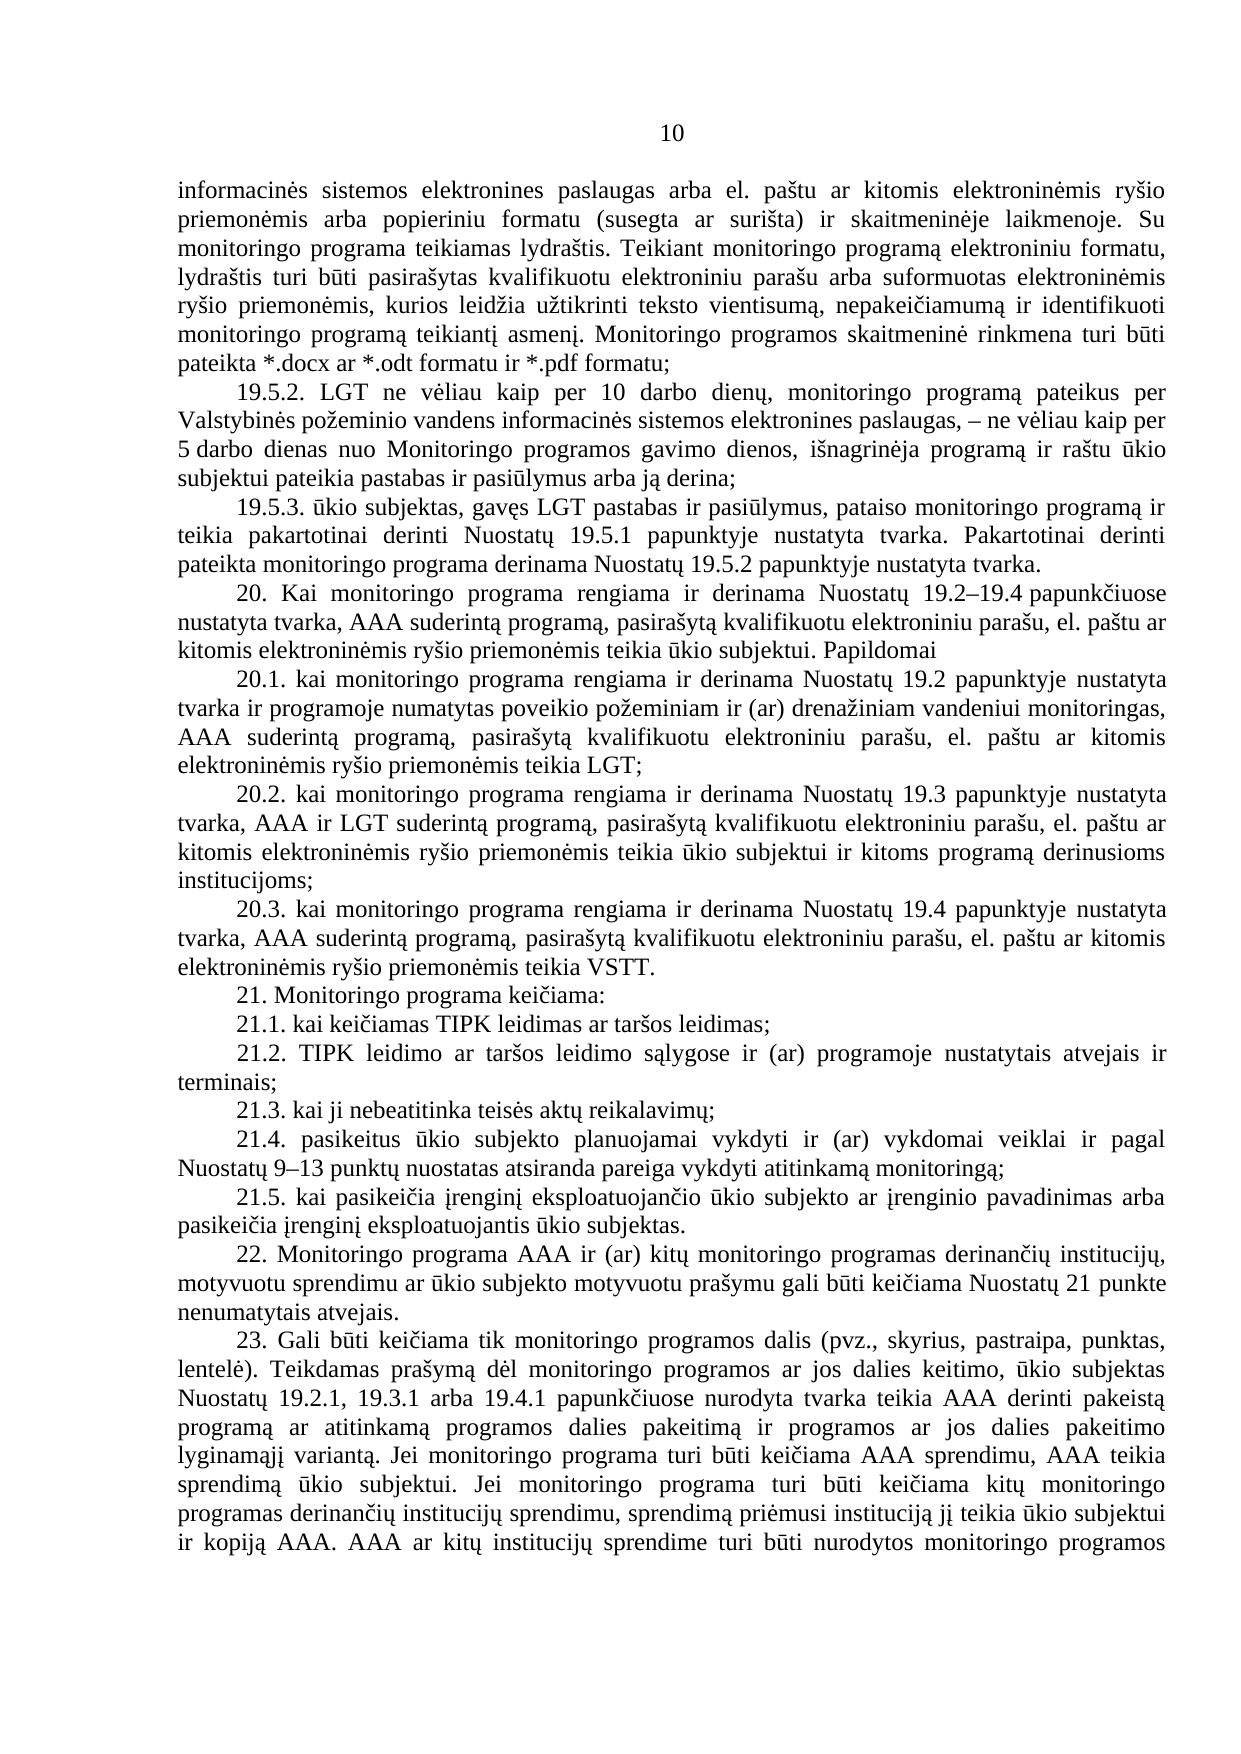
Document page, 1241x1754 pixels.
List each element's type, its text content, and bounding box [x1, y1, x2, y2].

text 20.3. kai monitoringo programa rengiama ir derinama Nuostatų 19.4 papunktyje nustatyta tvarka, AAA suderintą programą, pasirašytą kvalifikuotu elektroniniu parašu, el. paštu ar kitomis elektroninėmis ryšio priemonėmis teikia VSTT. [177, 894, 1167, 981]
text 21.2. TIPK leidimo ar taršos leidimo sąlygose ir (ar) programoje nustatytais atvejais ir terminais; [177, 1038, 1167, 1096]
text informacinės sistemos elektronines paslaugas arba el. paštu ar kitomis elektroninėmis ryšio priemonėmis arba popieriniu formatu (susegta ar surišta) ir skaitmeninėje laikmenoje. Su monitoringo programa teikiamas lydraštis. Teikiant monitoringo programą elektroniniu formatu, lydraštis turi būti pasirašytas kvalifikuotu elektroniniu parašu arba suformuotas elektroninėmis ryšio priemonėmis, kurios leidžia užtikrinti teksto vientisumą, nepakeičiamumą ir identifikuoti monitoringo programą teikiantį asmenį. Monitoringo programos skaitmeninė rinkmena turi būti pateikta *.docx ar *.odt formatu ir *.pdf formatu; [177, 176, 1167, 377]
text 20. Kai monitoringo programa rengiama ir derinama Nuostatų 19.2–19.4 papunkčiuose nustatyta tvarka, AAA suderintą programą, pasirašytą kvalifikuotu elektroniniu parašu, el. paštu ar kitomis elektroninėmis ryšio priemonėmis teikia ūkio subjektui. Papildomai [177, 578, 1167, 664]
text 21.3. kai ji nebeatitinka teisės aktų reikalavimų; [177, 1096, 1167, 1124]
text 21.4. pasikeitus ūkio subjekto planuojamai vykdyti ir (ar) vykdomai veiklai ir pagal Nuostatų 9–13 punktų nuostatas atsiranda pareiga vykdyti atitinkamą monitoringą; [177, 1124, 1167, 1182]
text 22. Monitoringo programa AAA ir (ar) kitų monitoringo programas derinančių institucijų, motyvuotu sprendimu ar ūkio subjekto motyvuotu prašymu gali būti keičiama Nuostatų 21 punkte nenumatytais atvejais. [177, 1239, 1167, 1326]
text 21.5. kai pasikeičia įrenginį eksploatuojančio ūkio subjekto ar įrenginio pavadinimas arba pasikeičia įrenginį eksploatuojantis ūkio subjektas. [177, 1182, 1167, 1239]
text 23. Gali būti keičiama tik monitoringo programos dalis (pvz., skyrius, pastraipa, punktas, lentelė). Teikdamas prašymą dėl monitoringo programos ar jos dalies keitimo, ūkio subjektas Nuostatų 19.2.1, 19.3.1 arba 19.4.1 papunkčiuose nurodyta tvarka teikia AAA derinti pakeistą programą ar atitinkamą programos dalies pakeitimą ir programos ar jos dalies pakeitimo lyginamąjį variantą. Jei monitoringo programa turi būti keičiama AAA sprendimu, AAA teikia sprendimą ūkio subjektui. Jei monitoringo programa turi būti keičiama kitų monitoringo programas derinančių institucijų sprendimu, sprendimą priėmusi instituciją jį teikia ūkio subjektui ir kopiją AAA. AAA ar kitų institucijų sprendime turi būti nurodytos monitoringo programos [177, 1326, 1167, 1556]
text 19.5.3. ūkio subjektas, gavęs LGT pastabas ir pasiūlymus, pataiso monitoringo programą ir teikia pakartotinai derinti Nuostatų 19.5.1 papunktyje nustatyta tvarka. Pakartotinai derinti pateikta monitoringo programa derinama Nuostatų 19.5.2 papunktyje nustatyta tvarka. [177, 492, 1167, 578]
text 20.1. kai monitoringo programa rengiama ir derinama Nuostatų 19.2 papunktyje nustatyta tvarka ir programoje numatytas poveikio požeminiam ir (ar) drenažiniam vandeniui monitoringas, AAA suderintą programą, pasirašytą kvalifikuotu elektroniniu parašu, el. paštu ar kitomis elektroninėmis ryšio priemonėmis teikia LGT; [177, 664, 1167, 779]
text 20.2. kai monitoringo programa rengiama ir derinama Nuostatų 19.3 papunktyje nustatyta tvarka, AAA ir LGT suderintą programą, pasirašytą kvalifikuotu elektroniniu parašu, el. paštu ar kitomis elektroninėmis ryšio priemonėmis teikia ūkio subjektui ir kitoms programą derinusioms institucijoms; [177, 779, 1167, 894]
text 21. Monitoringo programa keičiama: [177, 981, 1167, 1009]
text 21.1. kai keičiamas TIPK leidimas ar taršos leidimas; [177, 1009, 1167, 1038]
text 19.5.2. LGT ne vėliau kaip per 10 darbo dienų, monitoringo programą pateikus per Valstybinės požeminio vandens informacinės sistemos elektronines paslaugas, – ne vėliau kaip per 5 darbo dienas nuo Monitoringo programos gavimo dienos, išnagrinėja programą ir raštu ūkio subjektui pateikia pastabas ir pasiūlymus arba ją derina; [177, 377, 1167, 492]
